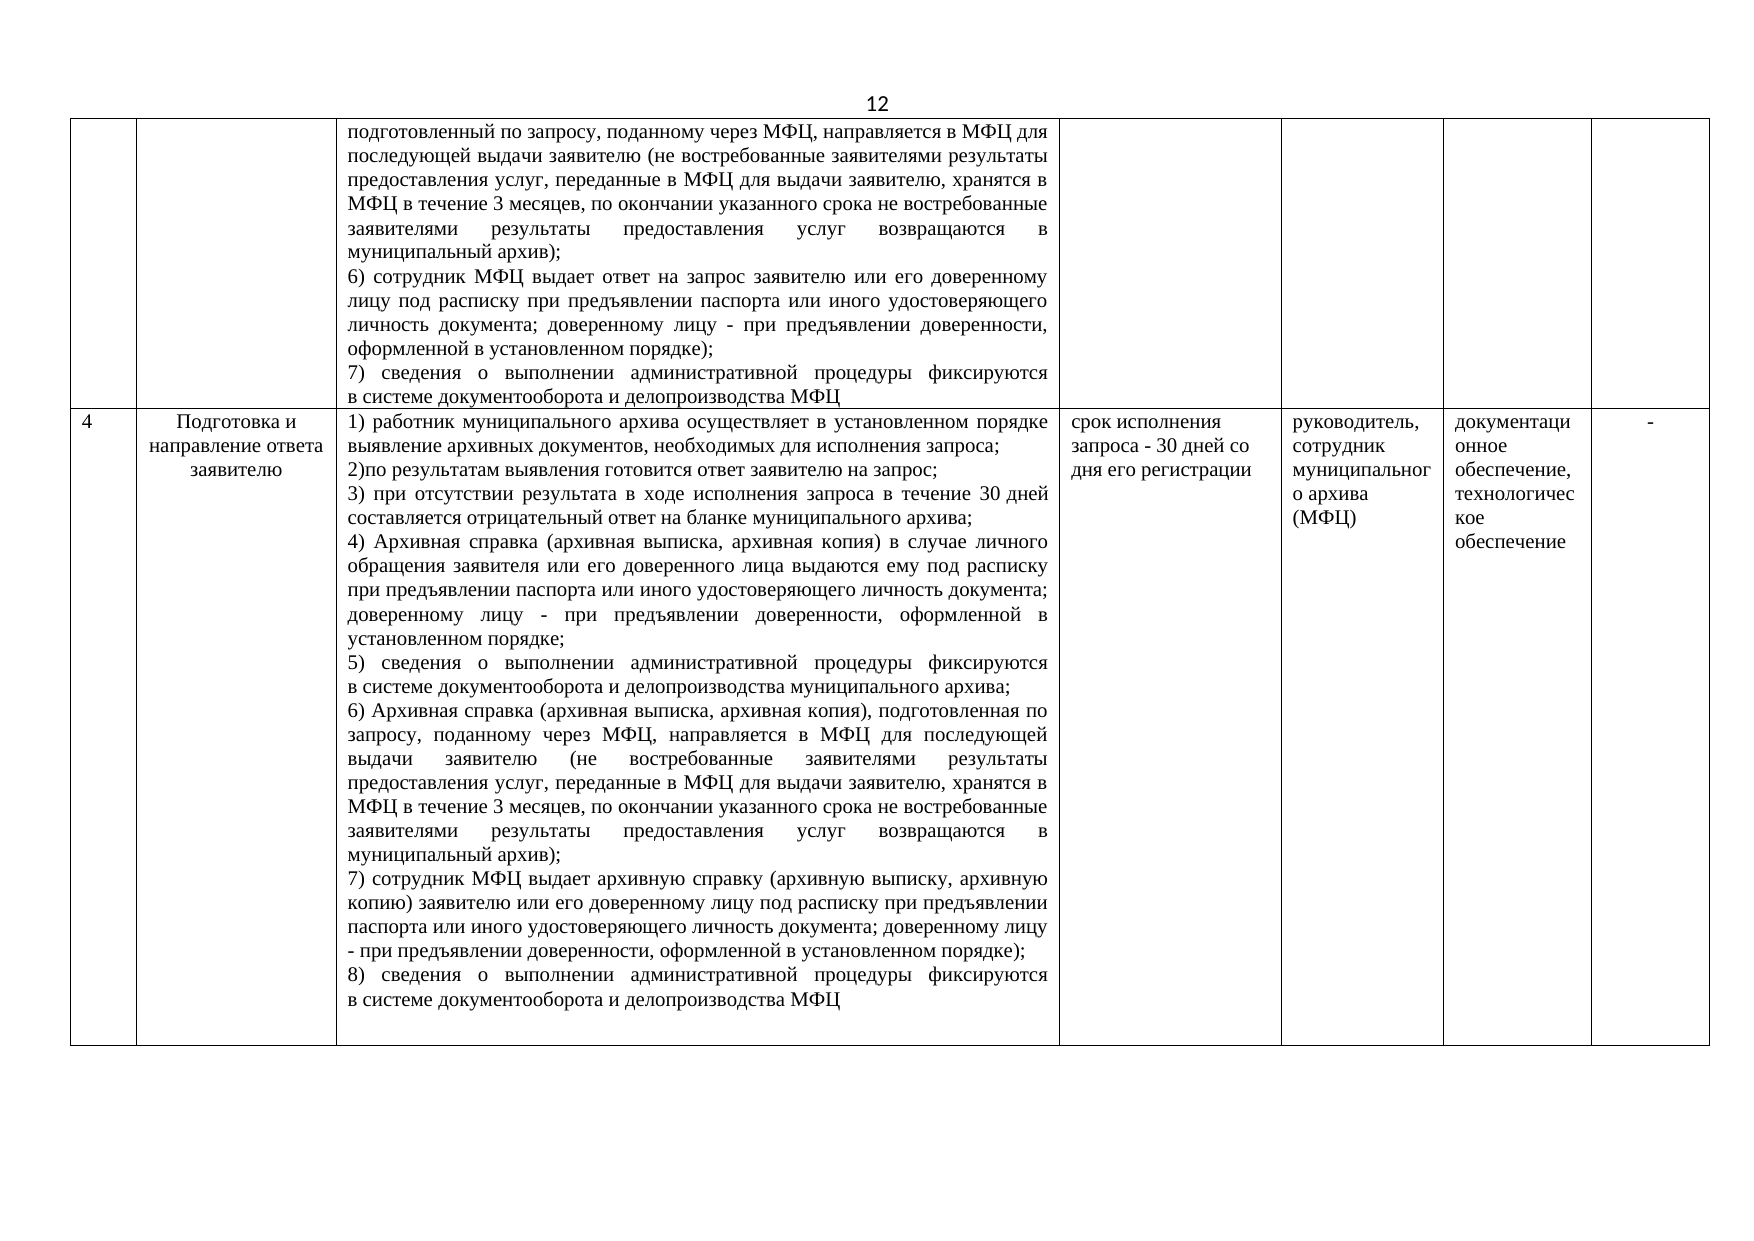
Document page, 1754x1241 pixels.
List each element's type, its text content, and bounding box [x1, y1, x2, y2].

table_cell руководитель, сотрудник муниципального архива (МФЦ) [1282, 409, 1443, 1045]
table_cell [1060, 119, 1281, 408]
table_cell [71, 119, 136, 408]
table_cell срок исполнения запроса - 30 дней со дня его регистрации [1060, 409, 1281, 1045]
table_cell - [1592, 119, 1709, 408]
table_cell документационное обеспечение, технологическое обеспечение [1444, 409, 1591, 1045]
table_cell подготовленный по запросу, поданному через МФЦ, направляется в МФЦ для последующей выдачи заявителю (не востребованные заявителями результаты предоставления услуг, переданные в МФЦ для выдачи заявителю, хранятся в МФЦ в течение 3 месяцев, по окончании указанного срока не востребованные заявителями результаты предоставления услуг возвращаются в муниципальный архив); 6) сотрудник МФЦ выдает ответ на запрос заявителю или его доверенному лицу под расписку при предъявлении паспорта или иного удостоверяющего личность документа; доверенному лицу - при предъявлении доверенности, оформленной в установленном порядке); 7) сведения о выполнении административной процедуры фиксируются в системе документооборота и делопроизводства МФЦ [337, 119, 1059, 408]
table_cell [1444, 119, 1591, 408]
table_cell 4 [71, 409, 136, 1045]
table_cell - [1592, 409, 1709, 1045]
table_cell 1) работник муниципального архива осуществляет в установленном порядке выявление архивных документов, необходимых для исполнения запроса; 2)по результатам выявления готовится ответ заявителю на запрос; 3) при отсутствии результата в ходе исполнения запроса в течение 30 дней составляется отрицательный ответ на бланке муниципального архива; 4) Архивная справка (архивная выписка, архивная копия) в случае личного обращения заявителя или его доверенного лица выдаются ему под расписку при предъявлении паспорта или иного удостоверяющего личность документа; доверенному лицу - при предъявлении доверенности, оформленной в установленном порядке; 5) сведения о выполнении административной процедуры фиксируются в системе документооборота и делопроизводства муниципального архива; 6) Архивная справка (архивная выписка, архивная копия), подготовленная по запросу, поданному через МФЦ, направляется в МФЦ для последующей выдачи заявителю (не востребованные заявителями результаты предоставления услуг, переданные в МФЦ для выдачи заявителю, хранятся в МФЦ в течение 3 месяцев, по окончании указанного срока не востребованные заявителями результаты предоставления услуг возвращаются в муниципальный архив); 7) сотрудник МФЦ выдает архивную справку (архивную выписку, архивную копию) заявителю или его доверенному лицу под расписку при предъявлении паспорта или иного удостоверяющего личность документа; доверенному лицу - при предъявлении доверенности, оформленной в установленном порядке); 8) сведения о выполнении административной процедуры фиксируются в системе документооборота и делопроизводства МФЦ [337, 409, 1059, 1045]
table_cell [1282, 119, 1443, 408]
table_cell [137, 119, 336, 408]
table_cell Подготовка и направление ответа заявителю [137, 409, 336, 1045]
